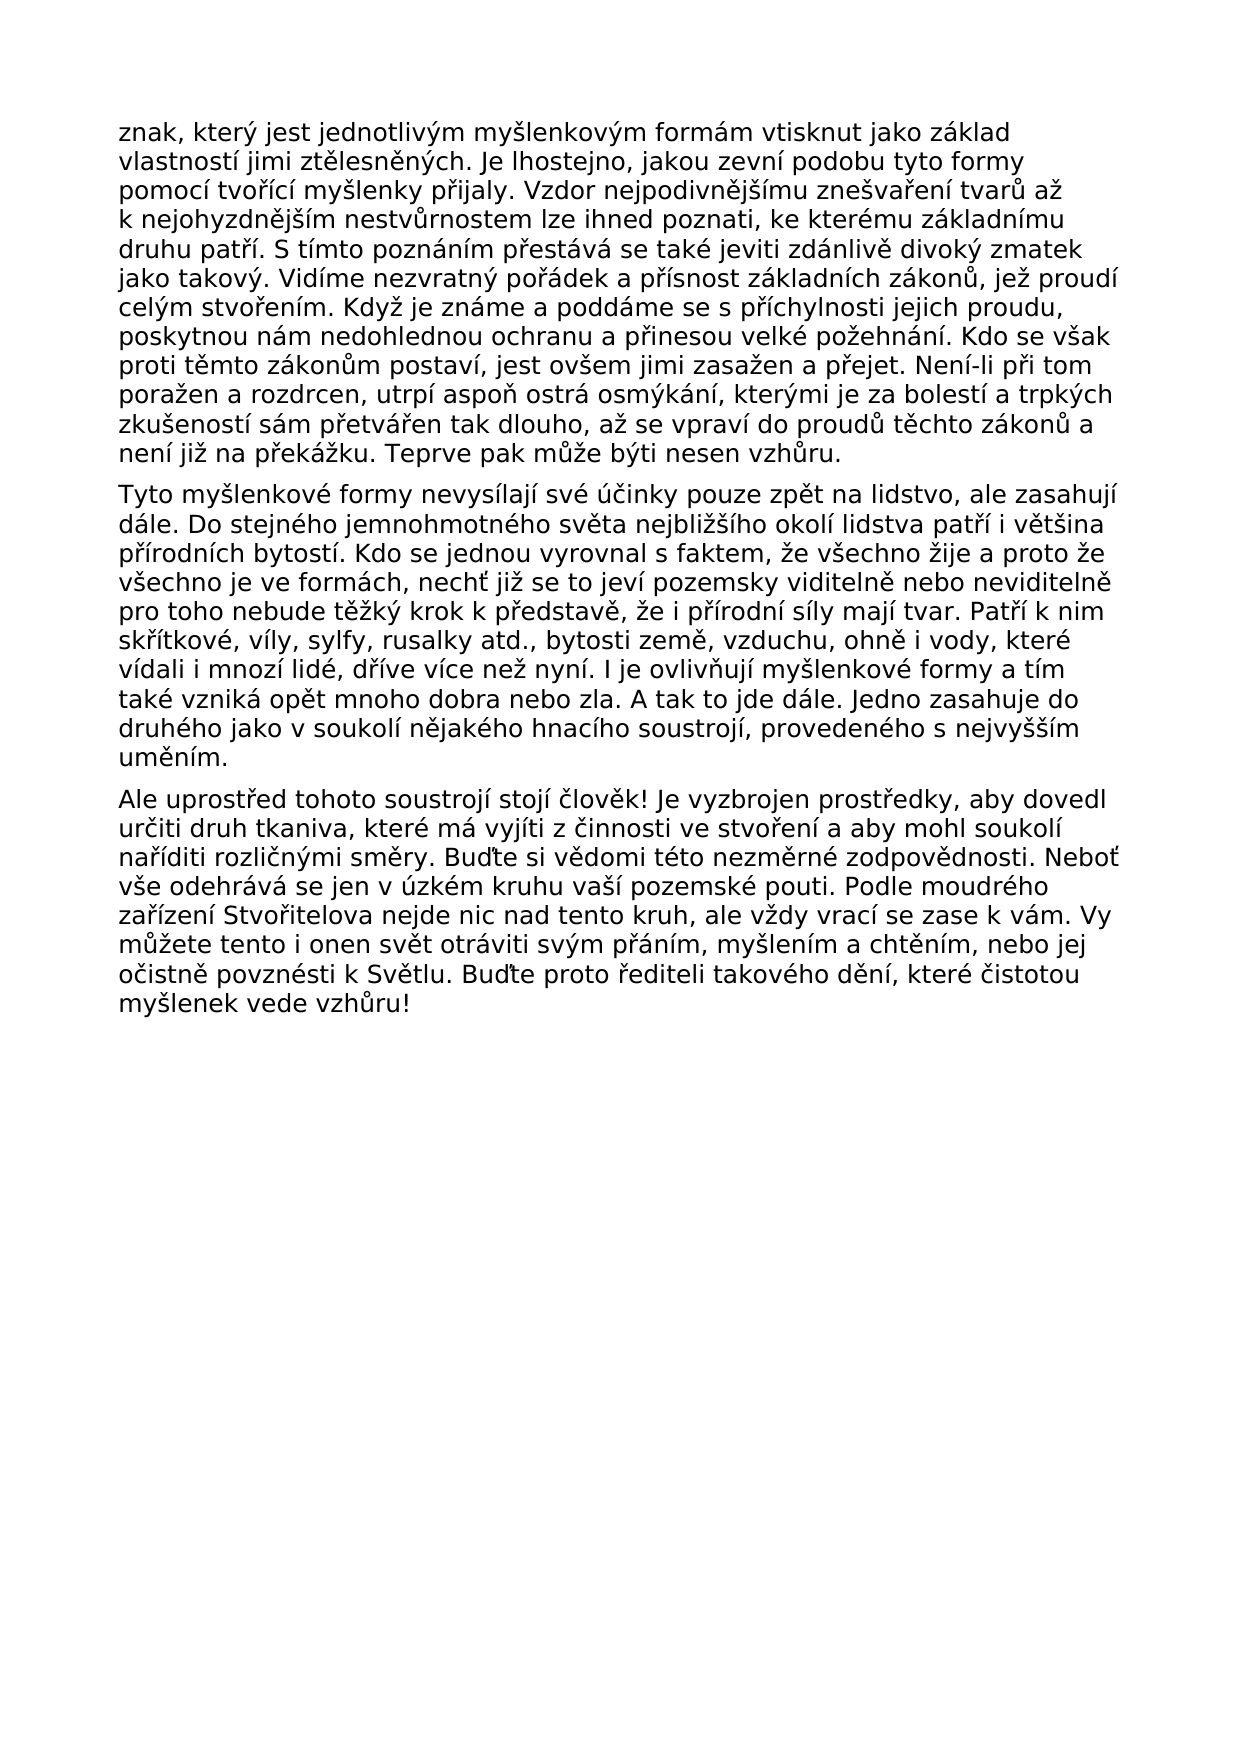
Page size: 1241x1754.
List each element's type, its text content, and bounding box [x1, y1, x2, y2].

text znak, který jest jednotlivým myšlenkovým formám vtisknut jako základ vlastností jimi ztělesněných. Je lhostejno, jakou zevní podobu tyto formy pomocí tvořící myšlenky přijaly. Vzdor nejpodivnějšímu znešvaření tvarů až k nejohyzdnějším nestvůrnostem lze ihned poznati, ke kterému základnímu druhu patří. S tímto poznáním přestává se také jeviti zdánlivě divoký zmatek jako takový. Vidíme nezvratný pořádek a přísnost základních zákonů, jež proudí celým stvořením. Když je známe a poddáme se s příchylnosti jejich proudu, poskytnou nám nedohlednou ochranu a přinesou velké požehnání. Kdo se však proti těmto zákonům postaví, jest ovšem jimi zasažen a přejet. Není-li při tom poražen a rozdrcen, utrpí aspoň ostrá osmýkání, kterými je za bolestí a trpkých zkušeností sám přetvářen tak dlouho, až se vpraví do proudů těchto zákonů a není již na překážku. Teprve pak může býti nesen vzhůru. [118, 118, 1122, 468]
text Tyto myšlenkové formy nevysílají své účinky pouze zpět na lidstvo, ale zasahují dále. Do stejného jemnohmotného světa nejbližšího okolí lidstva patří i většina přírodních bytostí. Kdo se jednou vyrovnal s faktem, že všechno žije a proto že všechno je ve formách, nechť již se to jeví pozemsky viditelně nebo neviditelně pro toho nebude těžký krok k představě, že i přírodní síly mají tvar. Patří k nim skřítkové, víly, sylfy, rusalky atd., bytosti země, vzduchu, ohně i vody, které vídali i mnozí lidé, dříve více než nyní. I je ovlivňují myšlenkové formy a tím také vzniká opět mnoho dobra nebo zla. A tak to jde dále. Jedno zasahuje do druhého jako v soukolí nějakého hnacího soustrojí, provedeného s nejvyšším uměním. [118, 481, 1122, 772]
text Ale uprostřed tohoto soustrojí stojí člověk! Je vyzbrojen prostředky, aby dovedl určiti druh tkaniva, které má vyjíti z činnosti ve stvoření a aby mohl soukolí naříditi rozličnými směry. Buďte si vědomi této nezměrné zodpovědnosti. Neboť vše odehrává se jen v úzkém kruhu vaší pozemské pouti. Podle moudrého zařízení Stvořitelova nejde nic nad tento kruh, ale vždy vrací se zase k vám. Vy můžete tento i onen svět otráviti svým přáním, myšlením a chtěním, nebo jej očistně povznésti k Světlu. Buďte proto řediteli takového dění, které čistotou myšlenek vede vzhůru! [118, 785, 1122, 1018]
